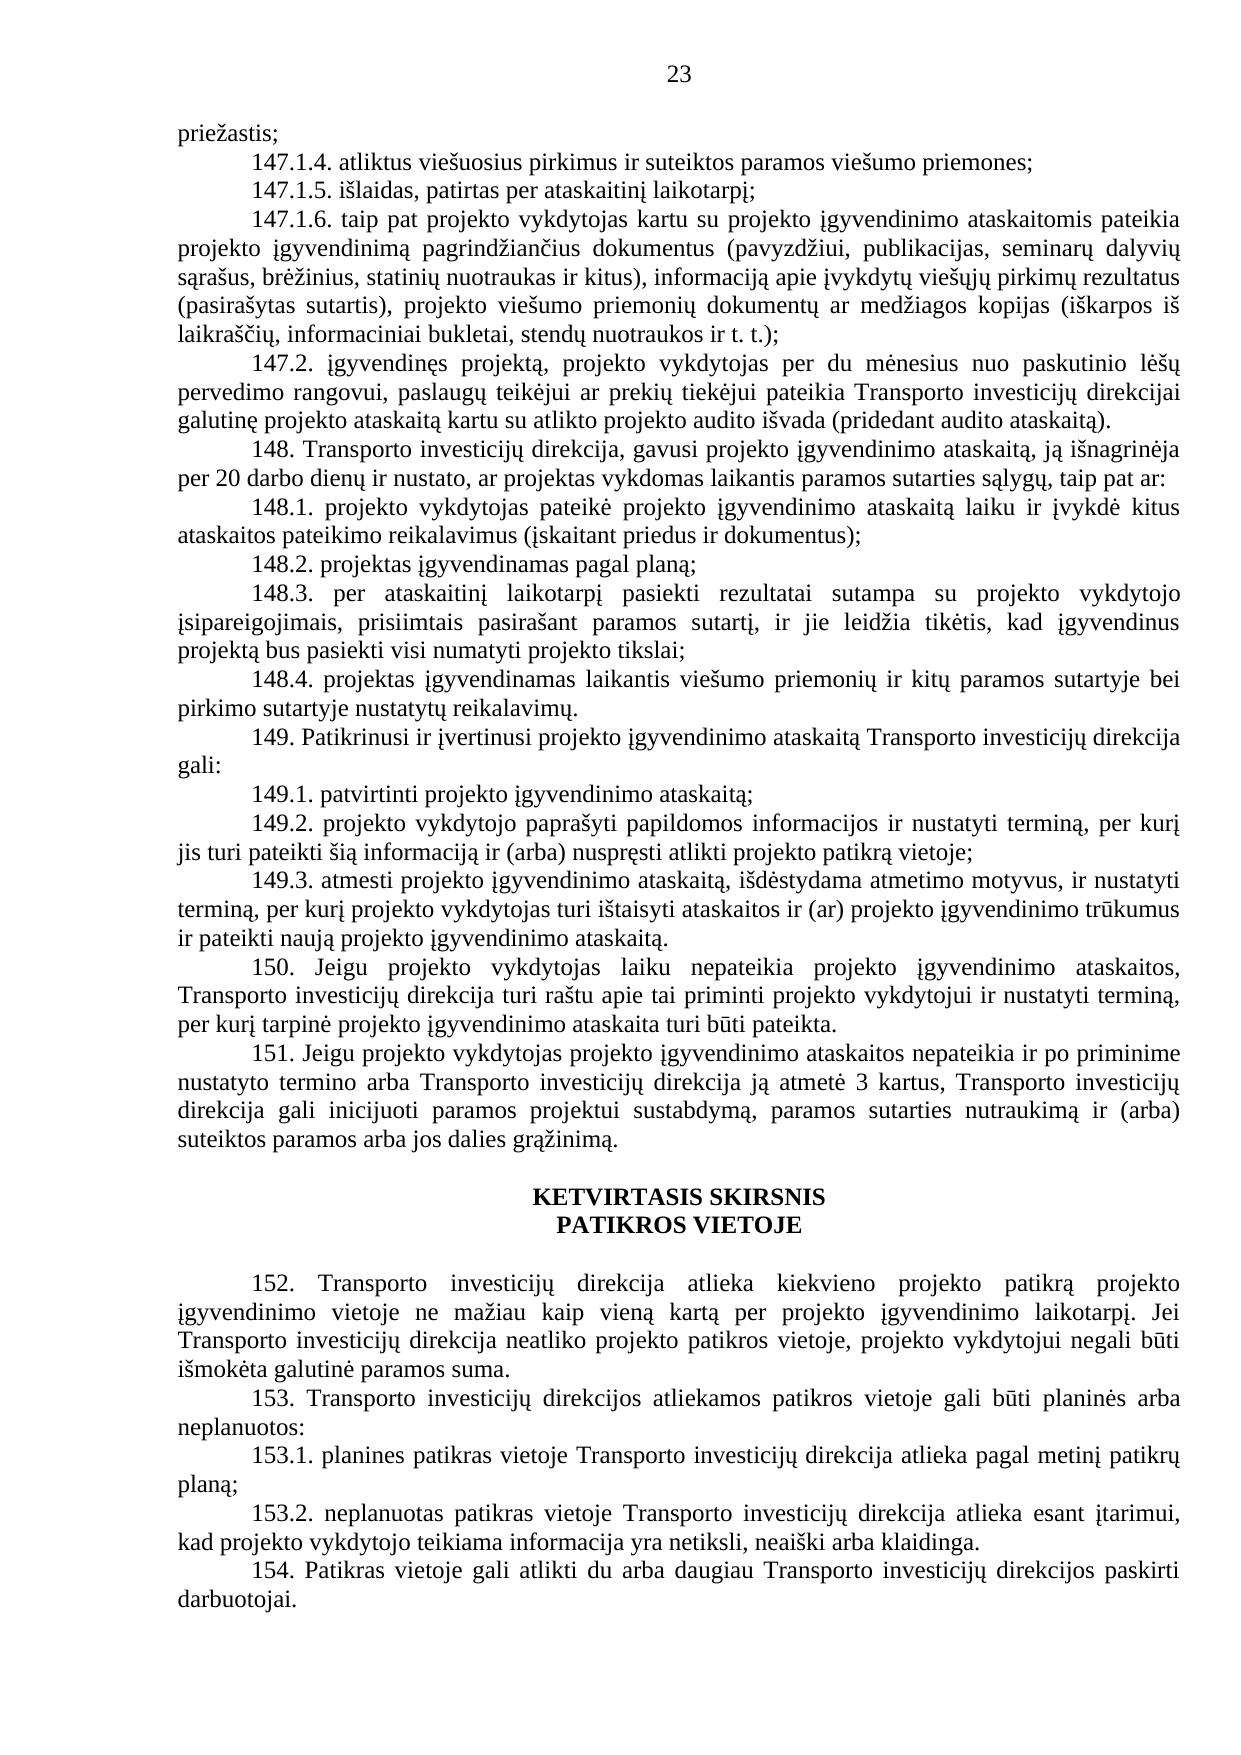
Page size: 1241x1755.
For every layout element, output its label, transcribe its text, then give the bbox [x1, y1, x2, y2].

text 147.1.4. atliktus viešuosius pirkimus ir suteiktos paramos viešumo priemones; [177, 147, 1181, 176]
text 149.1. patvirtinti projekto įgyvendinimo ataskaitą; [177, 779, 1181, 808]
text 153.2. neplanuotas patikras vietoje Transporto investicijų direkcija atlieka esant įtarimui, kad projekto vykdytojo teikiama informacija yra netiksli, neaiški arba klaidinga. [177, 1498, 1181, 1556]
text 149. Patikrinusi ir įvertinusi projekto įgyvendinimo ataskaitą Transporto investicijų direkcija gali: [177, 722, 1181, 779]
text 148. Transporto investicijų direkcija, gavusi projekto įgyvendinimo ataskaitą, ją išnagrinėja per 20 darbo dienų ir nustato, ar projektas vykdomas laikantis paramos sutarties sąlygų, taip pat ar: [177, 434, 1181, 492]
text 149.3. atmesti projekto įgyvendinimo ataskaitą, išdėstydama atmetimo motyvus, ir nustatyti terminą, per kurį projekto vykdytojas turi ištaisyti ataskaitos ir (ar) projekto įgyvendinimo trūkumus ir pateikti naują projekto įgyvendinimo ataskaitą. [177, 866, 1181, 952]
text 148.3. per ataskaitinį laikotarpį pasiekti rezultatai sutampa su projekto vykdytojo įsipareigojimais, prisiimtais pasirašant paramos sutartį, ir jie leidžia tikėtis, kad įgyvendinus projektą bus pasiekti visi numatyti projekto tikslai; [177, 578, 1181, 664]
text 147.1.6. taip pat projekto vykdytojas kartu su projekto įgyvendinimo ataskaitomis pateikia projekto įgyvendinimą pagrindžiančius dokumentus (pavyzdžiui, publikacijas, seminarų dalyvių sąrašus, brėžinius, statinių nuotraukas ir kitus), informaciją apie įvykdytų viešųjų pirkimų rezultatus (pasirašytas sutartis), projekto viešumo priemonių dokumentų ar medžiagos kopijas (iškarpos iš laikraščių, informaciniai bukletai, stendų nuotraukos ir t. t.); [177, 204, 1181, 348]
text 148.2. projektas įgyvendinamas pagal planą; [177, 549, 1181, 578]
text 149.2. projekto vykdytojo paprašyti papildomos informacijos ir nustatyti terminą, per kurį jis turi pateikti šią informaciją ir (arba) nuspręsti atlikti projekto patikrą vietoje; [177, 808, 1181, 866]
text 153. Transporto investicijų direkcijos atliekamos patikros vietoje gali būti planinės arba neplanuotos: [177, 1383, 1181, 1441]
text priežastis; [177, 118, 1181, 147]
text KETVIRTASIS SKIRSNIS [177, 1182, 1181, 1211]
text 150. Jeigu projekto vykdytojas laiku nepateikia projekto įgyvendinimo ataskaitos, Transporto investicijų direkcija turi raštu apie tai priminti projekto vykdytojui ir nustatyti terminą, per kurį tarpinė projekto įgyvendinimo ataskaita turi būti pateikta. [177, 952, 1181, 1038]
text 153.1. planines patikras vietoje Transporto investicijų direkcija atlieka pagal metinį patikrų planą; [177, 1441, 1181, 1498]
text PATIKROS VIETOJE [177, 1211, 1181, 1239]
text 148.1. projekto vykdytojas pateikė projekto įgyvendinimo ataskaitą laiku ir įvykdė kitus ataskaitos pateikimo reikalavimus (įskaitant priedus ir dokumentus); [177, 492, 1181, 549]
text 151. Jeigu projekto vykdytojas projekto įgyvendinimo ataskaitos nepateikia ir po priminime nustatyto termino arba Transporto investicijų direkcija ją atmetė 3 kartus, Transporto investicijų direkcija gali inicijuoti paramos projektui sustabdymą, paramos sutarties nutraukimą ir (arba) suteiktos paramos arba jos dalies grąžinimą. [177, 1038, 1181, 1153]
text 152. Transporto investicijų direkcija atlieka kiekvieno projekto patikrą projekto įgyvendinimo vietoje ne mažiau kaip vieną kartą per projekto įgyvendinimo laikotarpį. Jei Transporto investicijų direkcija neatliko projekto patikros vietoje, projekto vykdytojui negali būti išmokėta galutinė paramos suma. [177, 1268, 1181, 1383]
text 154. Patikras vietoje gali atlikti du arba daugiau Transporto investicijų direkcijos paskirti darbuotojai. [177, 1556, 1181, 1613]
text 147.2. įgyvendinęs projektą, projekto vykdytojas per du mėnesius nuo paskutinio lėšų pervedimo rangovui, paslaugų teikėjui ar prekių tiekėjui pateikia Transporto investicijų direkcijai galutinę projekto ataskaitą kartu su atlikto projekto audito išvada (pridedant audito ataskaitą). [177, 348, 1181, 434]
text 147.1.5. išlaidas, patirtas per ataskaitinį laikotarpį; [177, 176, 1181, 204]
text 148.4. projektas įgyvendinamas laikantis viešumo priemonių ir kitų paramos sutartyje bei pirkimo sutartyje nustatytų reikalavimų. [177, 664, 1181, 722]
